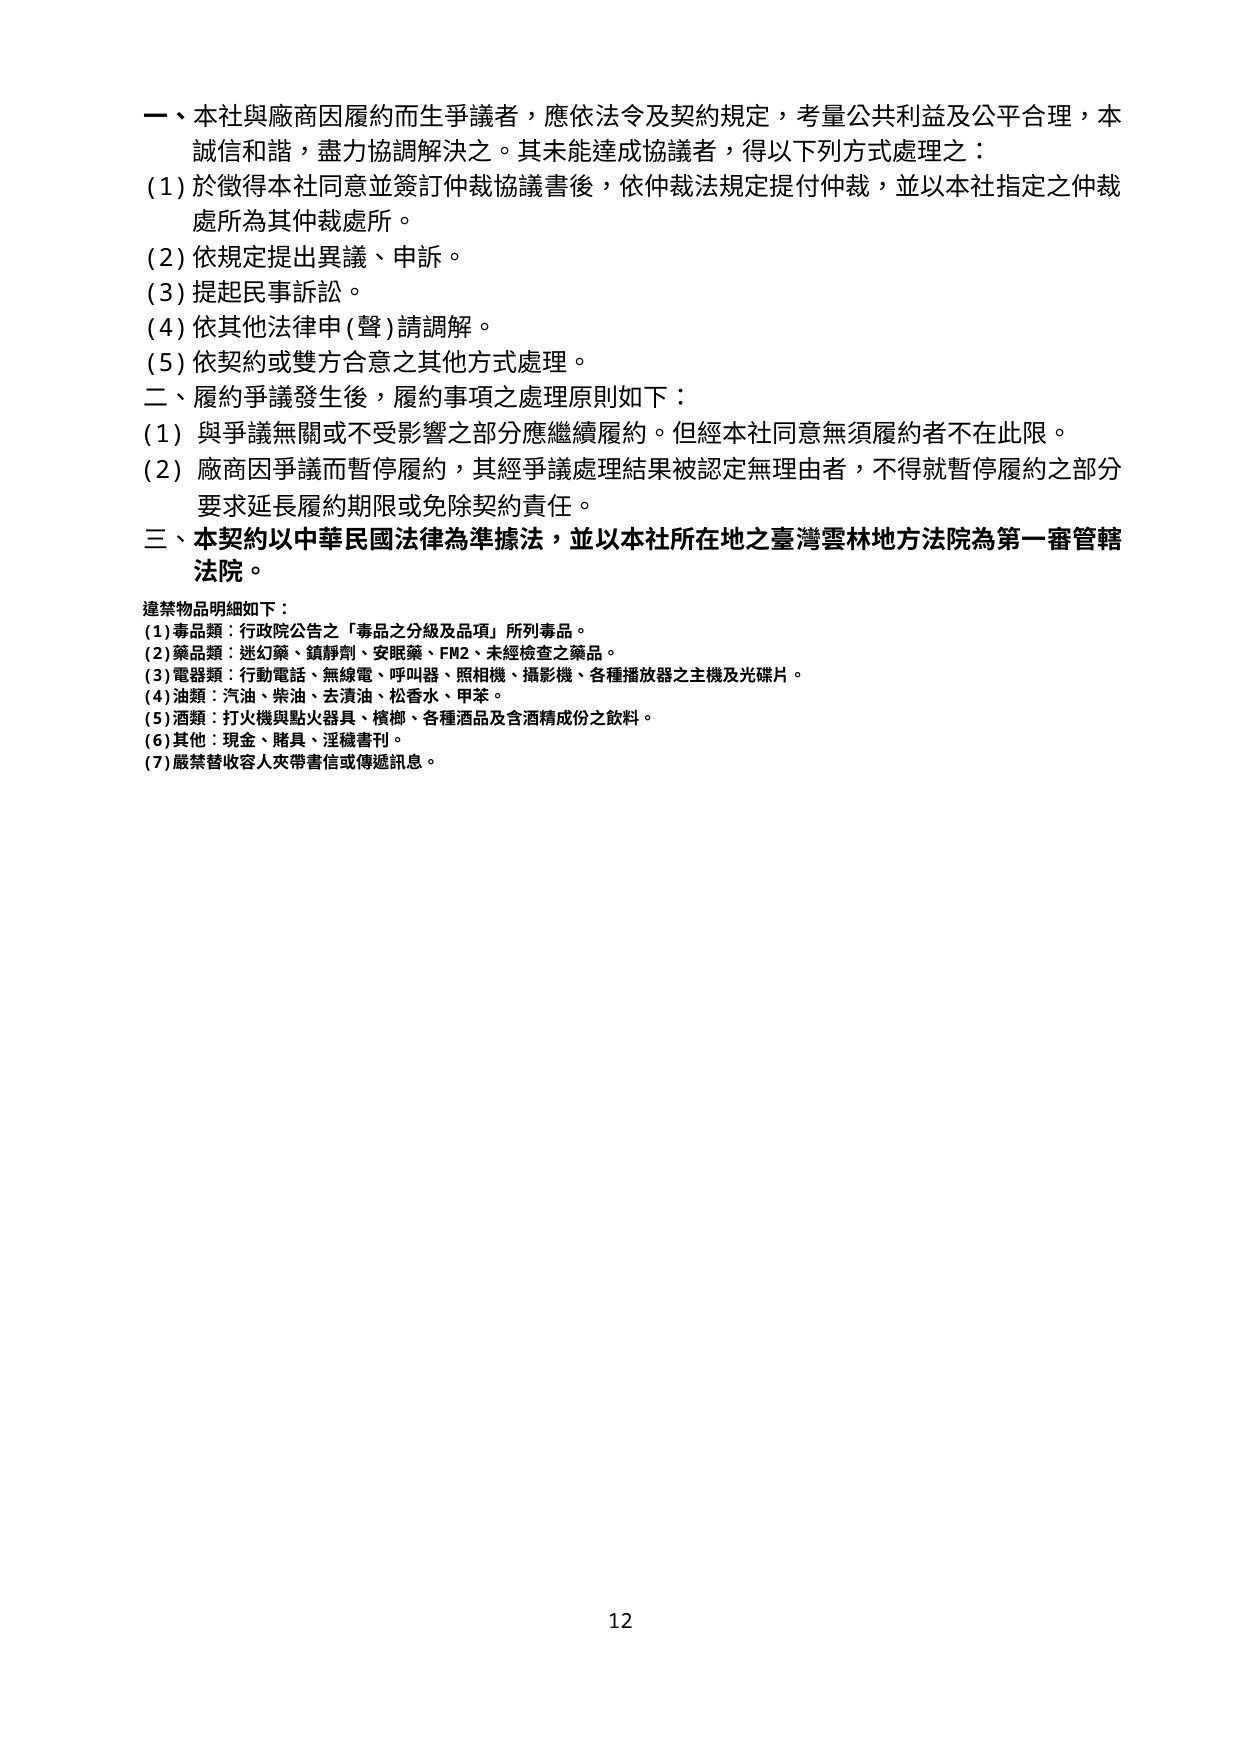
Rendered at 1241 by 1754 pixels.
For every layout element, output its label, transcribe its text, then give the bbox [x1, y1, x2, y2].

text 三、本契約以中華民國法律為準據法，並以本社所在地之臺灣雲林地方法院為第一審管轄法院。 [143, 522, 1122, 588]
list 依規定提出異議、申訴。 [128, 238, 1122, 273]
text (4)油類︰汽油、柴油、去漬油、松香水、甲苯。 [137, 685, 1122, 707]
list 提起民事訴訟。 [128, 273, 1122, 308]
text (5)酒類︰打火機與點火器具、檳榔、各種酒品及含酒精成份之飲料。 [137, 707, 1122, 729]
text 一、本社與廠商因履約而生爭議者，應依法令及契約規定，考量公共利益及公平合理，本誠信和諧，盡力協調解決之。其未能達成協議者，得以下列方式處理之： [143, 97, 1122, 168]
text (3)電器類︰行動電話、無線電、呼叫器、照相機、攝影機、各種播放器之主機及光碟片。 [137, 664, 1122, 685]
text (6)其他︰現金、賭具、淫穢書刊。 [137, 729, 1122, 751]
text (7)嚴禁替收容人夾帶書信或傳遞訊息。 [137, 751, 1122, 772]
list 依契約或雙方合意之其他方式處理。 [128, 343, 1122, 378]
list 與爭議無關或不受影響之部分應繼續履約。但經本社同意無須履約者不在此限。 [140, 413, 1122, 450]
list 依其他法律申(聲)請調解。 [128, 308, 1122, 343]
text 二、履約爭議發生後，履約事項之處理原則如下： [143, 378, 1122, 413]
text (2)藥品類︰迷幻藥、鎮靜劑、安眠藥、FM2、未經檢查之藥品。 [137, 642, 1122, 664]
list 於徵得本社同意並簽訂仲裁協議書後，依仲裁法規定提付仲裁，並以本社指定之仲裁處所為其仲裁處所。 [128, 168, 1122, 238]
text (1)毒品類︰行政院公告之「毒品之分級及品項」所列毒品。 [137, 620, 1122, 642]
text 違禁物品明細如下： [137, 598, 1122, 620]
list 廠商因爭議而暫停履約，其經爭議處理結果被認定無理由者，不得就暫停履約之部分要求延長履約期限或免除契約責任。 [140, 450, 1122, 522]
